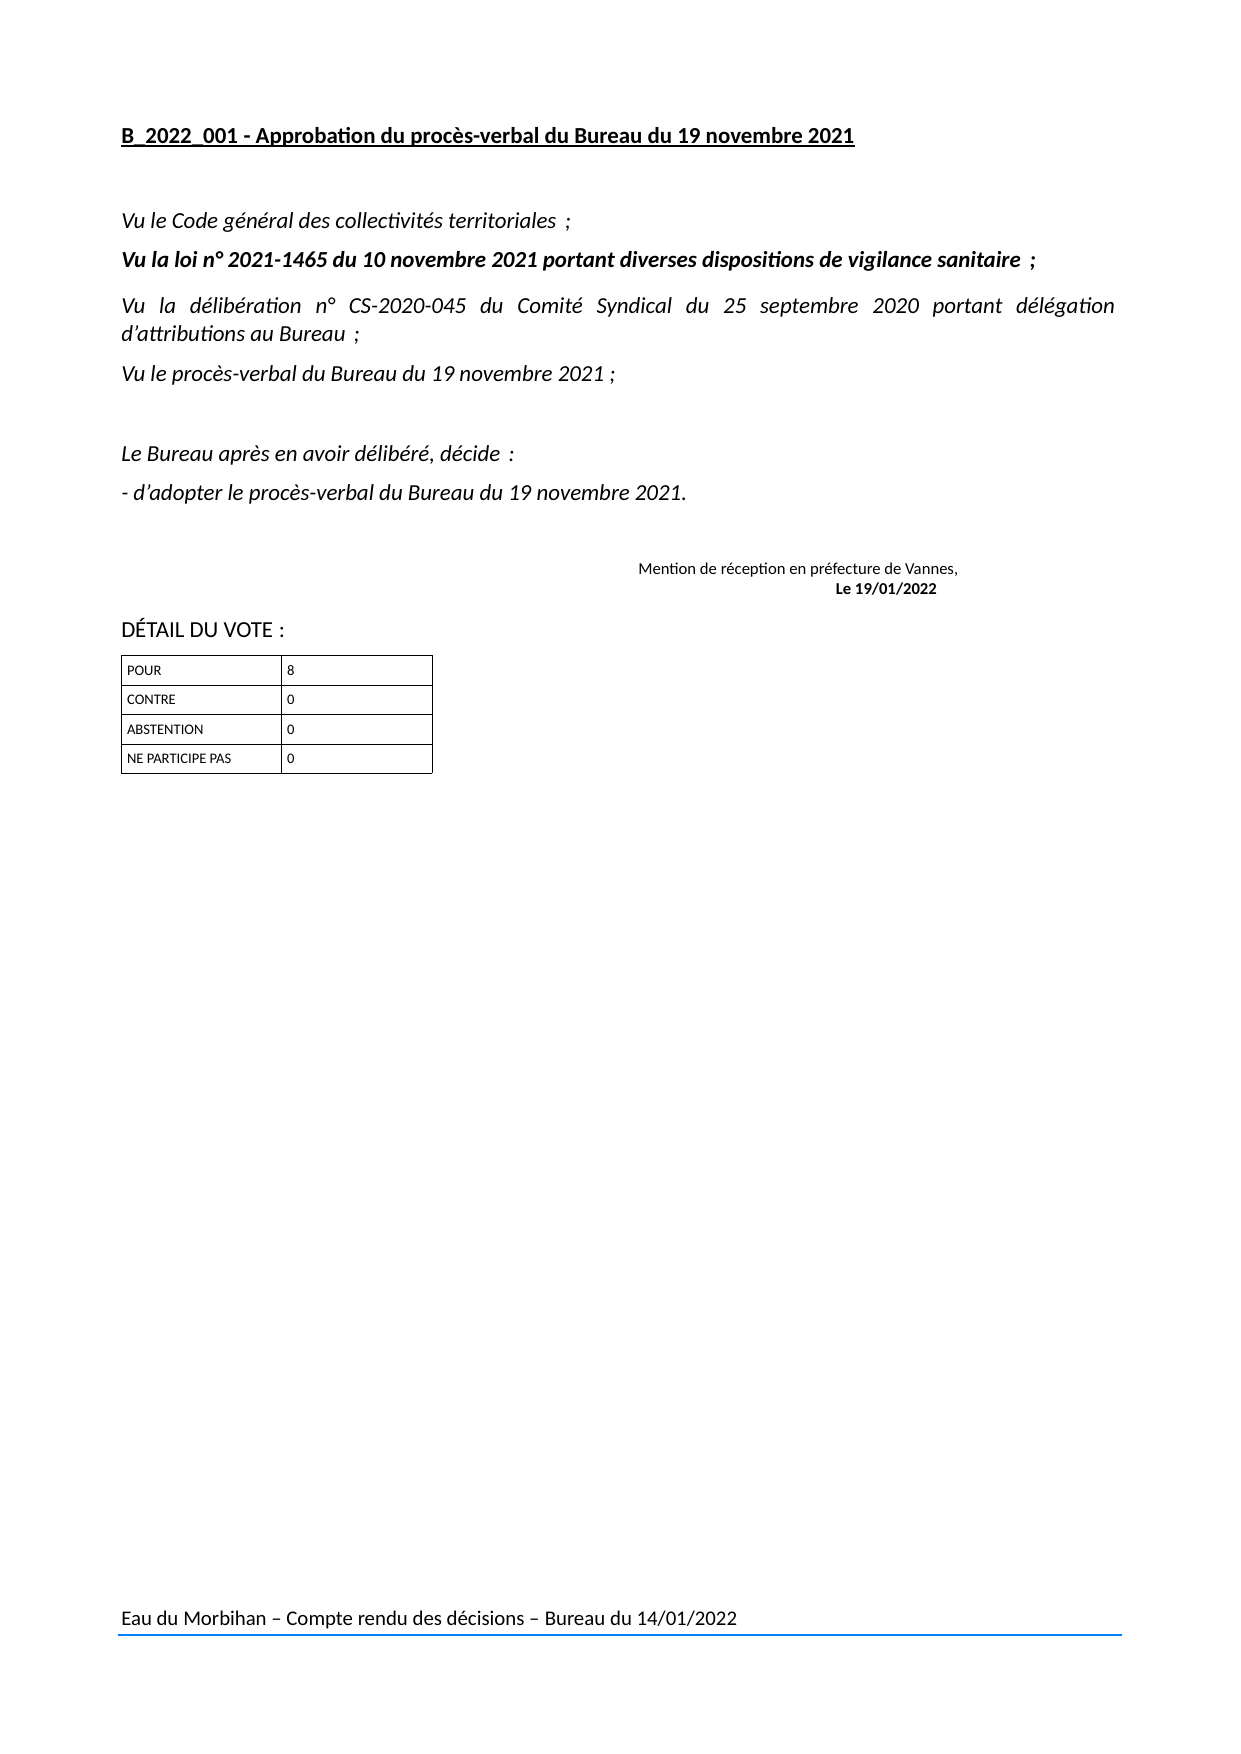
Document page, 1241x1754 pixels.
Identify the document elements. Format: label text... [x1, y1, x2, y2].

table_cell 0 [282, 715, 432, 743]
text Vu la loi n° 2021-1465 du 10 novembre 2021 portant diverses dispositions de vigilance sanitaire ; [121, 246, 1119, 273]
text Vu le procès-verbal du Bureau du 19 novembre 2021 ; [121, 359, 1119, 387]
table_cell 0 [282, 745, 432, 773]
text Vu la délibération n° CS-2020-045 du Comité Syndical du 25 septembre 2020 portant délégation d’attributions au Bureau ; [121, 291, 1119, 347]
table_cell ABSTENTION [122, 715, 281, 743]
text Le 19/01/2022 [836, 578, 1119, 599]
text Vu le Code général des collectivités territoriales ; [121, 206, 1119, 234]
table_cell 0 [282, 686, 432, 714]
text B_2022_001 - Approbation du procès-verbal du Bureau du 19 novembre 2021 [121, 121, 1119, 149]
text Le Bureau après en avoir délibéré, décide : [121, 439, 1119, 467]
table_cell CONTRE [122, 686, 281, 714]
text DÉTAIL DU VOTE : [121, 616, 1119, 643]
text 8 [121, 610, 1119, 616]
table_header POUR [122, 656, 281, 685]
text Mention de réception en préfecture de Vannes, [638, 558, 1119, 578]
table_header 8 [282, 656, 432, 685]
table_cell NE PARTICIPE PAS [122, 745, 281, 773]
text - d’adopter le procès-verbal du Bureau du 19 novembre 2021. [121, 478, 1119, 506]
